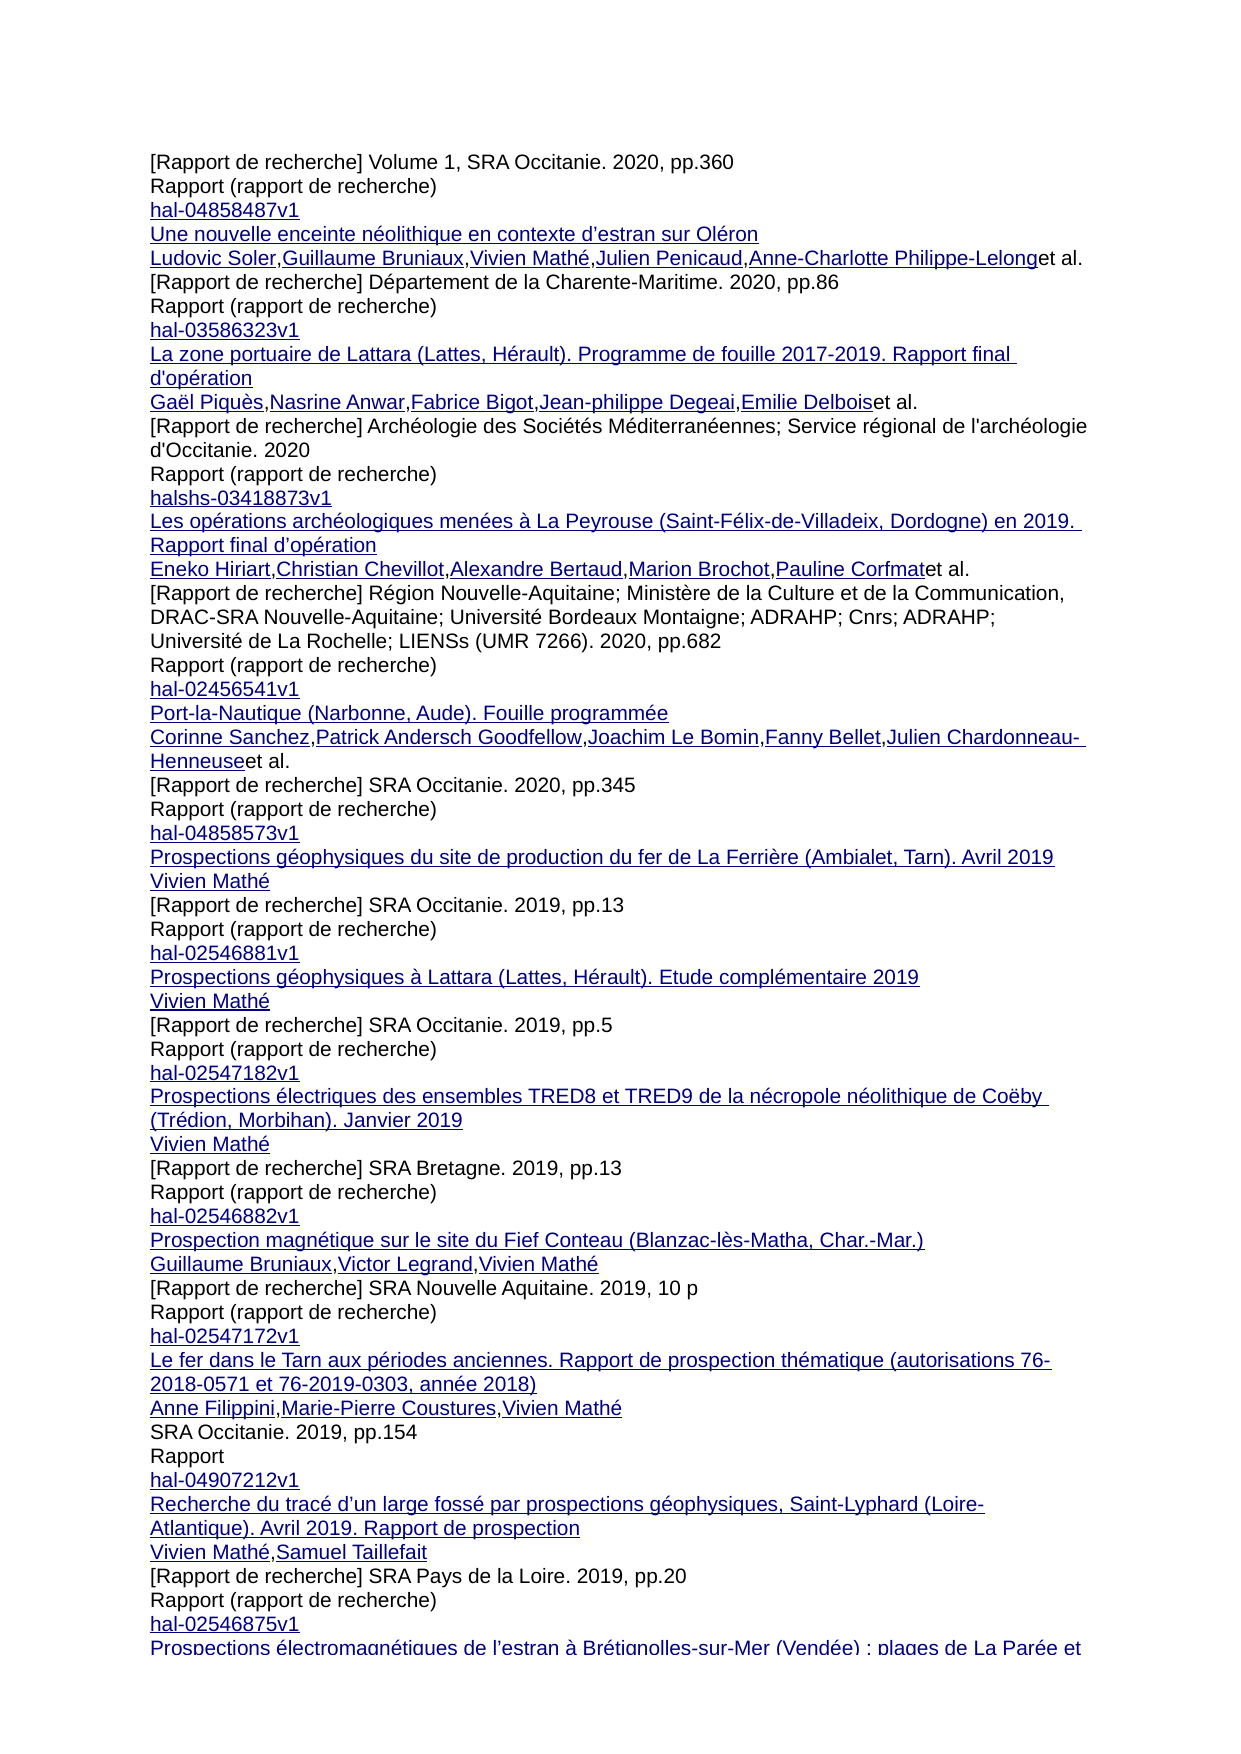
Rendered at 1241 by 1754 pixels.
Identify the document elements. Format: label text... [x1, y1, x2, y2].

table_cell Recherche du tracé d’un large fossé par prospections géophysiques, Saint-Lyphard (Loire-Atlantique). Avril 2019. Rapport de prospection Vivien Mathé,Samuel Taillefait [Rapport de recherche] SRA Pays de la Loire. 2019, pp.20 Rapport (rapport de recherche) hal-02546875v1 [150, 1492, 1090, 1635]
table_cell Prospection magnétique sur le site du Fief Conteau (Blanzac-lès-Matha, Char.-Mar.) Guillaume Bruniaux,Victor Legrand,Vivien Mathé [Rapport de recherche] SRA Nouvelle Aquitaine. 2019, 10 p Rapport (rapport de recherche) hal-02547172v1 [150, 1228, 1090, 1348]
table_cell Le fer dans le Tarn aux périodes anciennes. Rapport de prospection thématique (autorisations 76-2018-0571 et 76-2019-0303, année 2018) Anne Filippini,Marie-Pierre Coustures,Vivien Mathé SRA Occitanie. 2019, pp.154 Rapport hal-04907212v1 [150, 1348, 1090, 1492]
table_cell Les opérations archéologiques menées à La Peyrouse (Saint-Félix-de-Villadeix, Dordogne) en 2019. Rapport final d’opération Eneko Hiriart,Christian Chevillot,Alexandre Bertaud,Marion Brochot,Pauline Corfmatet al. [Rapport de recherche] Région Nouvelle-Aquitaine; Ministère de la Culture et de la Communication, DRAC-SRA Nouvelle-Aquitaine; Université Bordeaux Montaigne; ADRAHP; Cnrs; ADRAHP; Université de La Rochelle; LIENSs (UMR 7266). 2020, pp.682 Rapport (rapport de recherche) hal-02456541v1 [150, 509, 1090, 701]
table_cell Une nouvelle enceinte néolithique en contexte d’estran sur Oléron Ludovic Soler,Guillaume Bruniaux,Vivien Mathé,Julien Penicaud,Anne-Charlotte Philippe-Lelonget al. [Rapport de recherche] Département de la Charente-Maritime. 2020, pp.86 Rapport (rapport de recherche) hal-03586323v1 [150, 222, 1090, 342]
table_cell Prospections géophysiques du site de production du fer de La Ferrière (Ambialet, Tarn). Avril 2019 Vivien Mathé [Rapport de recherche] SRA Occitanie. 2019, pp.13 Rapport (rapport de recherche) hal-02546881v1 [150, 845, 1090, 964]
table_cell [Rapport de recherche] Volume 1, SRA Occitanie. 2020, pp.360 Rapport (rapport de recherche) hal-04858487v1 [150, 150, 1090, 222]
table_cell La zone portuaire de Lattara (Lattes, Hérault). Programme de fouille 2017-2019. Rapport final d'opération Gaël Piquès,Nasrine Anwar,Fabrice Bigot,Jean‑philippe Degeai,Emilie Delboiset al. [Rapport de recherche] Archéologie des Sociétés Méditerranéennes; Service régional de l'archéologie d'Occitanie. 2020 Rapport (rapport de recherche) halshs-03418873v1 [150, 342, 1090, 509]
table_cell Prospections électriques des ensembles TRED8 et TRED9 de la nécropole néolithique de Coëby (Trédion, Morbihan). Janvier 2019 Vivien Mathé [Rapport de recherche] SRA Bretagne. 2019, pp.13 Rapport (rapport de recherche) hal-02546882v1 [150, 1084, 1090, 1228]
table_cell Prospections géophysiques à Lattara (Lattes, Hérault). Etude complémentaire 2019 Vivien Mathé [Rapport de recherche] SRA Occitanie. 2019, pp.5 Rapport (rapport de recherche) hal-02547182v1 [150, 965, 1090, 1084]
table_cell Port-la-Nautique (Narbonne, Aude). Fouille programmée Corinne Sanchez,Patrick Andersch Goodfellow,Joachim Le Bomin,Fanny Bellet,Julien Chardonneau- Henneuseet al. [Rapport de recherche] SRA Occitanie. 2020, pp.345 Rapport (rapport de recherche) hal-04858573v1 [150, 701, 1090, 845]
table_cell Prospections électromagnétiques de l’estran à Brétignolles-sur-Mer (Vendée) : plages de La Parée et [150, 1635, 1090, 1655]
